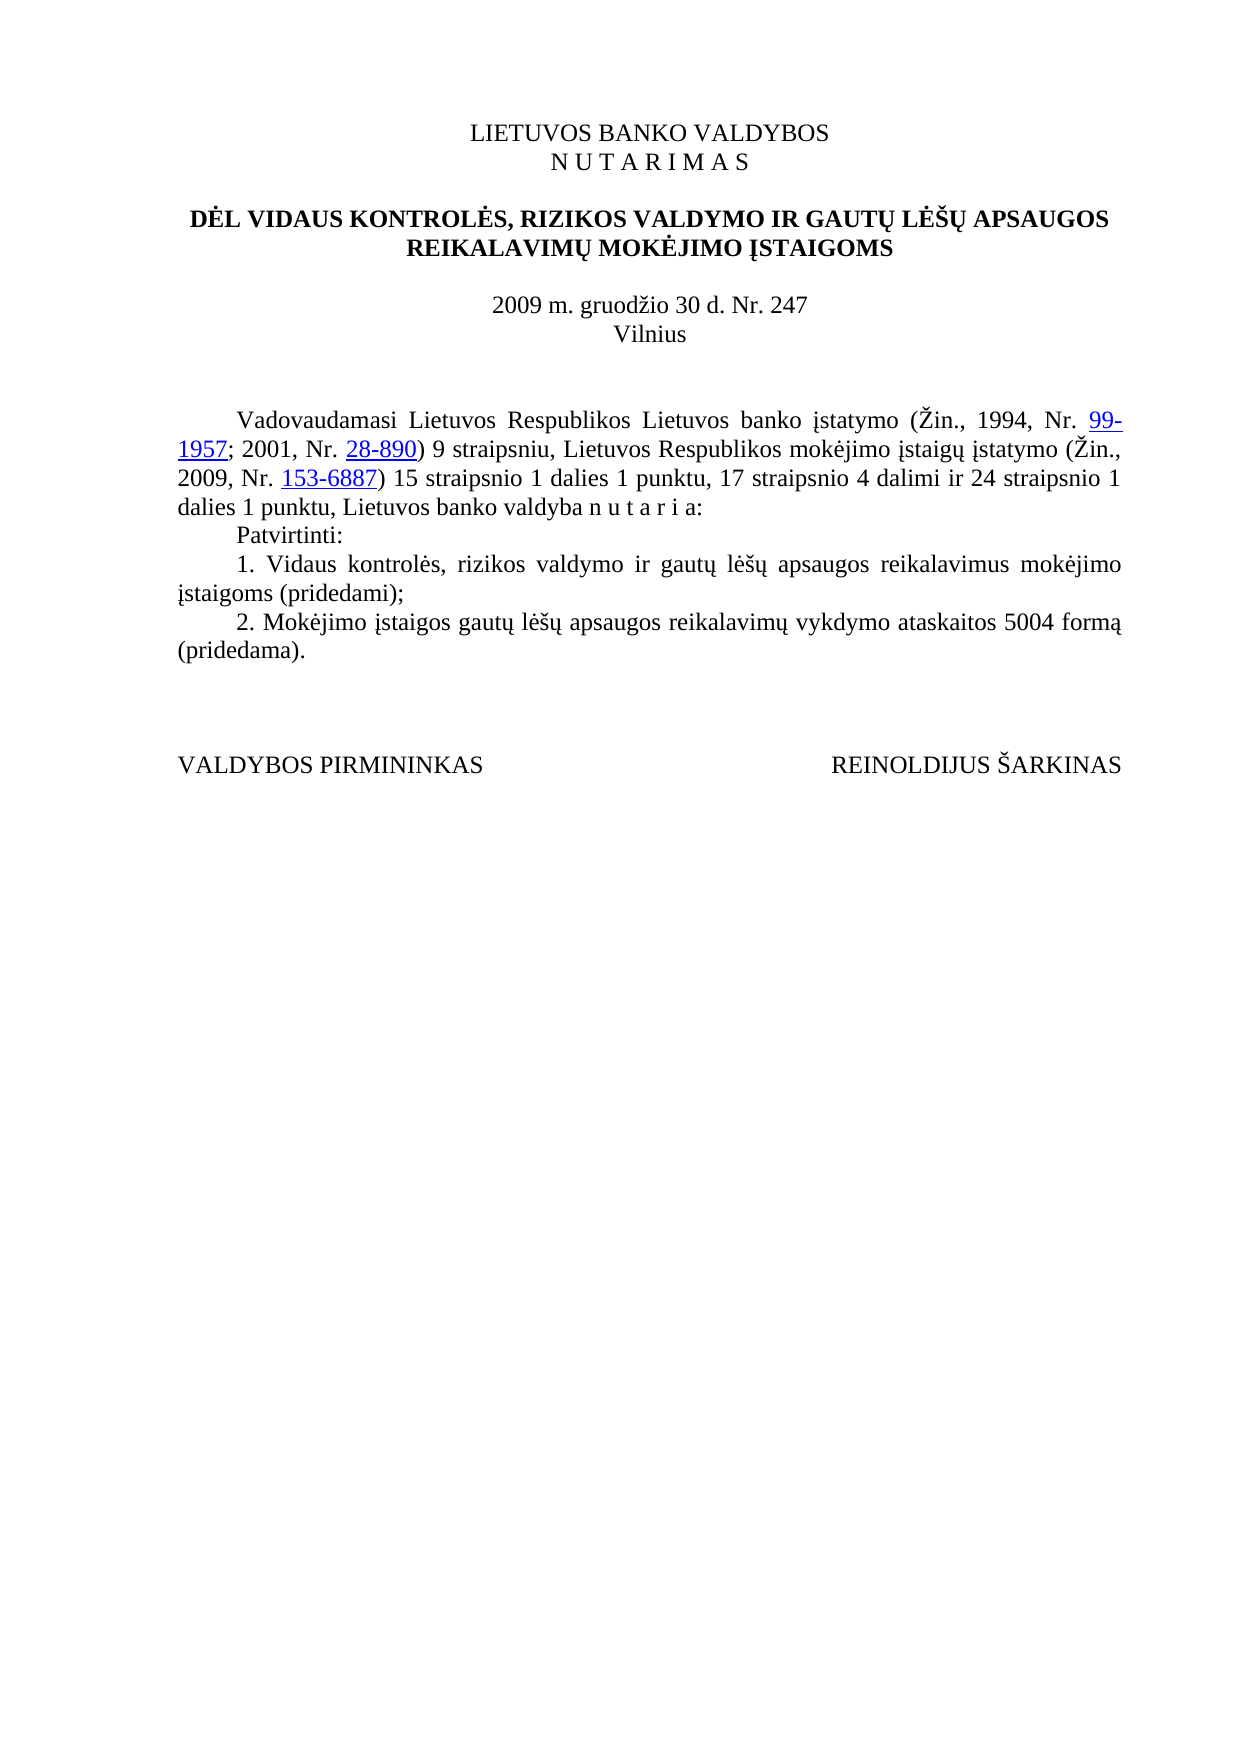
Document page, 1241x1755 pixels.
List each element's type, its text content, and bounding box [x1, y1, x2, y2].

text 1. Vidaus kontrolės, rizikos valdymo ir gautų lėšų apsaugos reikalavimus mokėjimo įstaigoms (pridedami); [177, 549, 1122, 607]
text 2. Mokėjimo įstaigos gautų lėšų apsaugos reikalavimų vykdymo ataskaitos 5004 formą (pridedama). [177, 607, 1122, 664]
text LIETUVOS BANKO VALDYBOS [177, 118, 1122, 147]
text DĖL vidaus kontrolės, rizikos valdymo ir gautų lėšų apsaugos reikalavimų mokėjimo įstaigoms [177, 204, 1122, 262]
text 2009 m. gruodžio 30 d. Nr. 247 [177, 291, 1122, 319]
text NUTARIMAS [177, 147, 1122, 176]
text Valdybos pirmininkas Reinoldijus Šarkinas [177, 751, 1122, 779]
text Patvirtinti: [177, 521, 1122, 549]
text Vadovaudamasi Lietuvos Respublikos Lietuvos banko įstatymo (Žin., 1994, Nr. 99-1957; 2001, Nr. 28-890) 9 straipsniu, Lietuvos Respublikos mokėjimo įstaigų įstatymo (Žin., 2009, Nr. 153-6887) 15 straipsnio 1 dalies 1 punktu, 17 straipsnio 4 dalimi ir 24 straipsnio 1 dalies 1 punktu, Lietuvos banko valdyba nutaria: [177, 406, 1122, 521]
text Vilnius [177, 319, 1122, 348]
